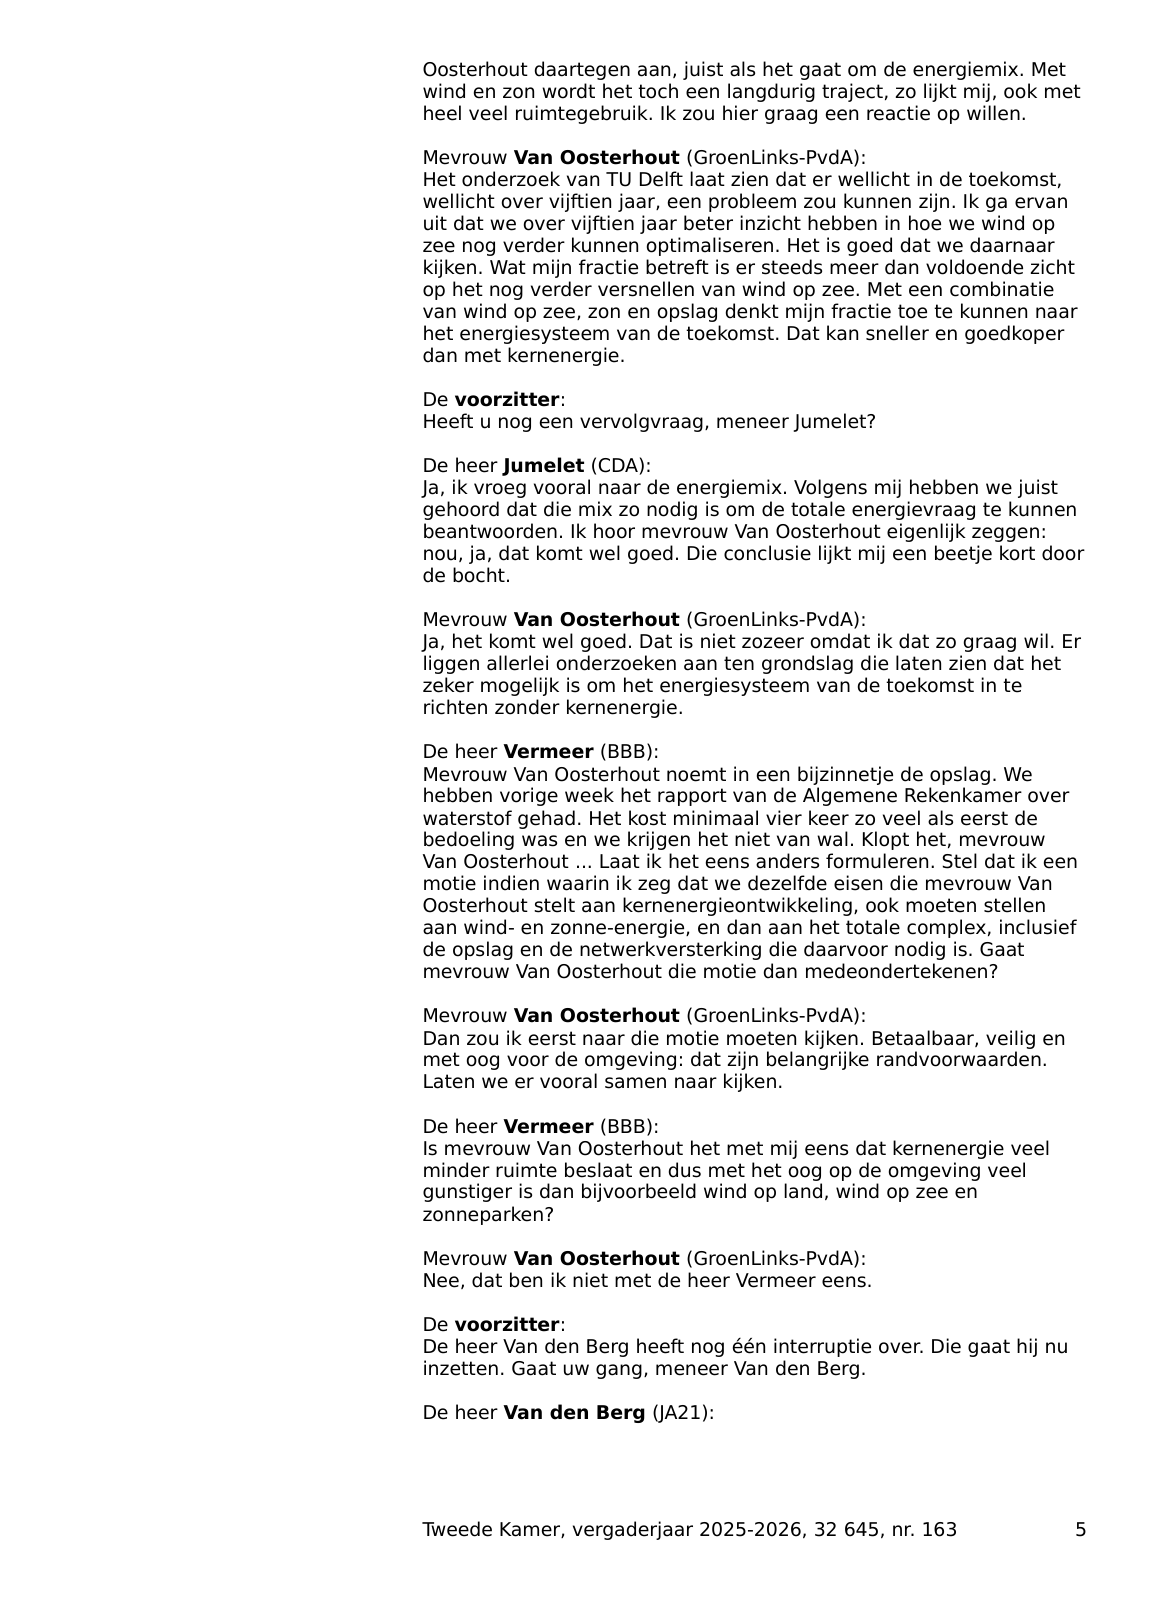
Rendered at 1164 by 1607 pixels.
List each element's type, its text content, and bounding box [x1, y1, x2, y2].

text De voorzitter: [422, 1314, 1087, 1336]
text De heer Vermeer (BBB): [422, 741, 1087, 763]
text Mevrouw Van Oosterhout (GroenLinks-PvdA): [422, 1248, 1087, 1269]
text Nee, dat ben ik niet met de heer Vermeer eens. [422, 1269, 1087, 1292]
text De heer Van den Berg heeft nog één interruptie over. Die gaat hij nu inzetten. Gaat uw gang, meneer Van den Berg. [422, 1336, 1087, 1380]
text De heer Vermeer (BBB): [422, 1116, 1087, 1137]
text De voorzitter: [422, 389, 1087, 411]
text Heeft u nog een vervolgvraag, meneer Jumelet? [422, 411, 1087, 433]
text De heer Jumelet (CDA): [422, 455, 1087, 477]
text Mevrouw Van Oosterhout (GroenLinks-PvdA): [422, 1005, 1087, 1027]
text Mevrouw Van Oosterhout (GroenLinks-PvdA): [422, 609, 1087, 631]
text Mevrouw Van Oosterhout noemt in een bijzinnetje de opslag. We hebben vorige week het rapport van de Algemene Rekenkamer over waterstof gehad. Het kost minimaal vier keer zo veel als eerst de bedoeling was en we krijgen het niet van wal. Klopt het, mevrouw Van Oosterhout ... Laat ik het eens anders formuleren. Stel dat ik een motie indien waarin ik zeg dat we dezelfde eisen die mevrouw Van Oosterhout stelt aan kernenergieontwikkeling, ook moeten stellen aan wind- en zonne-energie, en dan aan het totale complex, inclusief de opslag en de netwerkversterking die daarvoor nodig is. Gaat mevrouw Van Oosterhout die motie dan medeondertekenen? [422, 763, 1087, 983]
text Oosterhout daartegen aan, juist als het gaat om de energiemix. Met wind en zon wordt het toch een langdurig traject, zo lijkt mij, ook met heel veel ruimtegebruik. Ik zou hier graag een reactie op willen. [422, 59, 1087, 125]
text Ja, ik vroeg vooral naar de energiemix. Volgens mij hebben we juist gehoord dat die mix zo nodig is om de totale energievraag te kunnen beantwoorden. Ik hoor mevrouw Van Oosterhout eigenlijk zeggen: nou, ja, dat komt wel goed. Die conclusie lijkt mij een beetje kort door de bocht. [422, 477, 1087, 587]
text Is mevrouw Van Oosterhout het met mij eens dat kernenergie veel minder ruimte beslaat en dus met het oog op de omgeving veel gunstiger is dan bijvoorbeeld wind op land, wind op zee en zonneparken? [422, 1137, 1087, 1225]
text De heer Van den Berg (JA21): [422, 1402, 1087, 1424]
text Dan zou ik eerst naar die motie moeten kijken. Betaalbaar, veilig en met oog voor de omgeving: dat zijn belangrijke randvoorwaarden. Laten we er vooral samen naar kijken. [422, 1027, 1087, 1093]
text Het onderzoek van TU Delft laat zien dat er wellicht in de toekomst, wellicht over vijftien jaar, een probleem zou kunnen zijn. Ik ga ervan uit dat we over vijftien jaar beter inzicht hebben in hoe we wind op zee nog verder kunnen optimaliseren. Het is goed dat we daarnaar kijken. Wat mijn fractie betreft is er steeds meer dan voldoende zicht op het nog verder versnellen van wind op zee. Met een combinatie van wind op zee, zon en opslag denkt mijn fractie toe te kunnen naar het energiesysteem van de toekomst. Dat kan sneller en goedkoper dan met kernenergie. [422, 169, 1087, 367]
text Mevrouw Van Oosterhout (GroenLinks-PvdA): [422, 147, 1087, 169]
text Ja, het komt wel goed. Dat is niet zozeer omdat ik dat zo graag wil. Er liggen allerlei onderzoeken aan ten grondslag die laten zien dat het zeker mogelijk is om het energiesysteem van de toekomst in te richten zonder kernenergie. [422, 631, 1087, 719]
